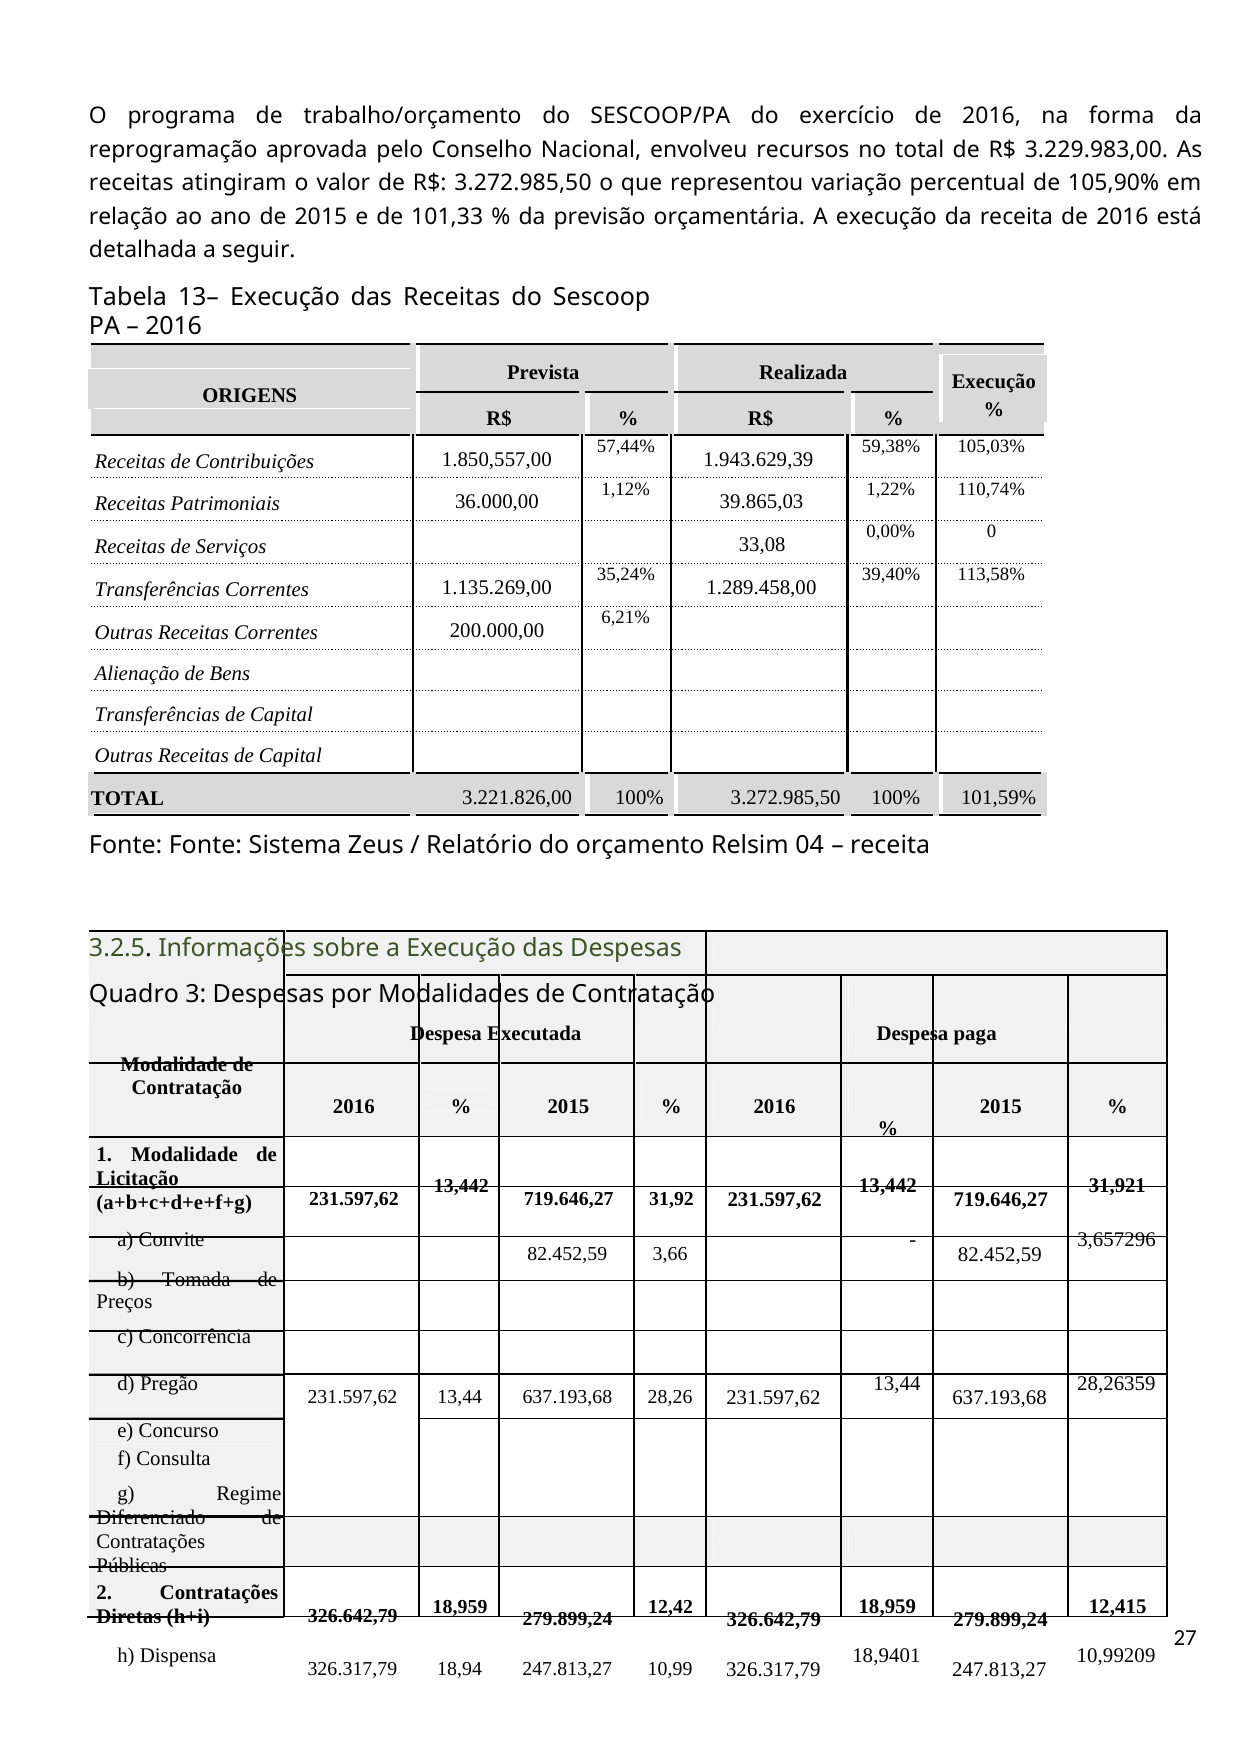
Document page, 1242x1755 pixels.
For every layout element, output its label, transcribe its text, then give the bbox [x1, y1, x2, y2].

table_cell [672, 731, 846, 772]
text d) Pregão 231.597,62 13,44 637.193,68 28,26 231.597,62 13,44 637.193,68 28,26359 e) Concurso [635, 1375, 705, 1418]
text 231.597,62 13,442 719.646,27 31,92 231.597,62 13,442 719.646,27 31,921 [1069, 1187, 1152, 1211]
table_cell [414, 690, 581, 731]
text a) Convite 82.452,59 3,66 - 82.452,59 3,657296 b) Tomada de [285, 1238, 418, 1280]
text c) Concorrência [707, 1324, 840, 1330]
table_cell % [855, 393, 933, 434]
text Tabela 13– Execução das Receitas do Sescoop PA – 2016 [89, 282, 650, 340]
text Preços [1069, 1292, 1166, 1313]
text Diretas (h+i) 326.642,79 [285, 1604, 402, 1616]
text d) Pregão 231.597,62 13,44 637.193,68 28,26 231.597,62 13,44 637.193,68 28,26359 e) Concurso [420, 1375, 498, 1418]
table_cell [414, 520, 581, 563]
table_cell 6,21% [583, 606, 670, 648]
text a) Convite 82.452,59 3,66 - 82.452,59 3,657296 b) Tomada de [934, 1237, 1067, 1280]
text a) Convite 82.452,59 3,66 - 82.452,59 3,657296 b) Tomada de [707, 1281, 840, 1291]
text 326.642,79 [726, 1607, 825, 1616]
text Preços [635, 1292, 705, 1313]
table_cell [674, 393, 678, 434]
table_cell [583, 649, 670, 689]
text 279.899,24 [953, 1617, 1052, 1629]
text 231.597,62 13,442 719.646,27 31,92 231.597,62 13,442 719.646,27 31,921 [934, 1187, 1067, 1211]
text Preços [934, 1292, 1067, 1313]
text a) Convite 82.452,59 3,66 - 82.452,59 3,657296 b) Tomada de [500, 1227, 633, 1236]
table_cell 35,24% [583, 563, 670, 606]
text 231.597,62 13,442 719.646,27 31,92 231.597,62 13,442 719.646,27 31,921 [707, 1187, 840, 1211]
text d) Pregão 231.597,62 13,44 637.193,68 28,26 231.597,62 13,44 637.193,68 28,26359 e) Concurso [934, 1375, 1067, 1418]
table_cell [414, 731, 581, 772]
table_cell 100% [851, 774, 933, 813]
text a) Convite 82.452,59 3,66 - 82.452,59 3,657296 b) Tomada de [500, 1237, 633, 1280]
table_cell [939, 422, 1044, 434]
table_cell [849, 731, 935, 772]
table_cell Receitas de Contribuições [91, 436, 412, 477]
text Públicas [285, 1567, 396, 1577]
text a) Convite 82.452,59 3,66 - 82.452,59 3,657296 b) Tomada de [500, 1281, 633, 1291]
text d) Pregão 231.597,62 13,44 637.193,68 28,26 231.597,62 13,44 637.193,68 28,26359 e) Concurso [842, 1419, 932, 1442]
table_cell 59,38% [849, 436, 935, 477]
text c) Concorrência [285, 1324, 418, 1330]
text 279.899,24 [522, 1617, 616, 1629]
text c) Concorrência [420, 1331, 498, 1348]
text a) Convite 82.452,59 3,66 - 82.452,59 3,657296 b) Tomada de [707, 1237, 840, 1280]
table_cell [672, 690, 846, 731]
table_cell [939, 774, 943, 813]
text c) Concorrência [707, 1331, 840, 1348]
text c) Concorrência [420, 1324, 498, 1330]
text c) Concorrência [635, 1331, 705, 1348]
table_cell 0,00% [849, 520, 935, 563]
text 231.597,62 13,442 719.646,27 31,92 231.597,62 13,442 719.646,27 31,921 [635, 1187, 705, 1211]
table_cell 105,03% [937, 436, 1044, 477]
text d) Pregão 231.597,62 13,44 637.193,68 28,26 231.597,62 13,44 637.193,68 28,26359 e) Concurso [500, 1375, 633, 1418]
text 12,42 [648, 1595, 697, 1616]
text 231.597,62 13,442 719.646,27 31,92 231.597,62 13,442 719.646,27 31,921 [707, 1173, 840, 1186]
table_cell [414, 649, 581, 689]
text c) Concorrência [635, 1324, 705, 1330]
table_cell Receitas Patrimoniais [91, 477, 412, 520]
text 231.597,62 13,442 719.646,27 31,92 231.597,62 13,442 719.646,27 31,921 [420, 1187, 498, 1211]
table_cell 3.221.826,00 [416, 774, 579, 813]
text c) Concorrência [842, 1331, 932, 1348]
text c) Concorrência [842, 1324, 932, 1330]
table_header [416, 345, 420, 391]
table_cell [585, 393, 589, 434]
table_cell Alienação de Bens [91, 649, 412, 689]
text a) Convite 82.452,59 3,66 - 82.452,59 3,657296 b) Tomada de [1069, 1237, 1162, 1280]
text Diretas (h+i) 326.642,79 [205, 1617, 402, 1627]
text c) Concorrência [1168, 1324, 1210, 1348]
table_cell [672, 606, 846, 648]
text d) Pregão 231.597,62 13,44 637.193,68 28,26 231.597,62 13,44 637.193,68 28,26359 e) Concurso [285, 1420, 418, 1442]
table_header [91, 345, 410, 368]
table_cell Execução % [943, 355, 1041, 422]
table_cell 1.850,557,00 [414, 436, 581, 477]
table_cell % [590, 393, 668, 434]
table_cell [585, 774, 589, 813]
table_cell [937, 690, 1044, 731]
text d) Pregão 231.597,62 13,44 637.193,68 28,26 231.597,62 13,44 637.193,68 28,26359 e) Concurso [285, 1376, 418, 1418]
table_cell 1,12% [583, 477, 670, 520]
text a) Convite 82.452,59 3,66 - 82.452,59 3,657296 b) Tomada de [285, 1282, 418, 1291]
text d) Pregão 231.597,62 13,44 637.193,68 28,26 231.597,62 13,44 637.193,68 28,26359 e) Concurso [1069, 1419, 1162, 1442]
text a) Convite 82.452,59 3,66 - 82.452,59 3,657296 b) Tomada de [635, 1237, 705, 1280]
table_header Realizada [678, 345, 933, 391]
text d) Pregão 231.597,62 13,44 637.193,68 28,26 231.597,62 13,44 637.193,68 28,26359 e) Concurso [934, 1419, 1067, 1442]
table_cell 3.272.985,50 [678, 774, 844, 813]
text 231.597,62 13,442 719.646,27 31,92 231.597,62 13,442 719.646,27 31,921 [500, 1187, 633, 1211]
text Preços [420, 1292, 498, 1313]
text c) Concorrência [934, 1331, 1067, 1348]
text 12,415 [1088, 1594, 1210, 1618]
text 231.597,62 13,442 719.646,27 31,92 231.597,62 13,442 719.646,27 31,921 [500, 1173, 633, 1186]
table_cell [91, 409, 410, 434]
table_header Prevista [420, 345, 668, 391]
table_cell 1.289.458,00 [672, 563, 846, 606]
text c) Concorrência [285, 1332, 418, 1348]
text 18,959 [432, 1595, 492, 1616]
table_cell [939, 355, 943, 422]
text Despesa Executada Despesa paga [1168, 1021, 1210, 1044]
table_cell Outras Receitas Correntes [91, 606, 412, 648]
table_cell TOTAL [94, 774, 410, 813]
text 279.899,24 [953, 1607, 1052, 1616]
table_cell [674, 774, 678, 813]
text Preços [707, 1292, 840, 1313]
text d) Pregão 231.597,62 13,44 637.193,68 28,26 231.597,62 13,44 637.193,68 28,26359 e) Concurso [500, 1419, 633, 1442]
table_cell Receitas de Serviços [91, 520, 412, 563]
text 18,959 [858, 1594, 921, 1616]
text 279.899,24 [522, 1606, 616, 1616]
table_cell [849, 606, 935, 648]
text 231.597,62 13,442 719.646,27 31,92 231.597,62 13,442 719.646,27 31,921 [934, 1173, 1067, 1186]
table_cell 39,40% [849, 563, 935, 606]
text Diretas (h+i) 326.642,79 [96, 1618, 206, 1627]
table_cell [937, 649, 1044, 689]
table_cell 100% [590, 774, 668, 813]
table_cell Transferências de Capital [91, 690, 412, 731]
text a) Convite 82.452,59 3,66 - 82.452,59 3,657296 b) Tomada de [842, 1237, 932, 1280]
table_cell R$ [678, 393, 844, 434]
text d) Pregão 231.597,62 13,44 637.193,68 28,26 231.597,62 13,44 637.193,68 28,26359 e) Concurso [842, 1375, 932, 1418]
text d) Pregão 231.597,62 13,44 637.193,68 28,26 231.597,62 13,44 637.193,68 28,26359 e) Concurso [707, 1375, 840, 1418]
table_cell 0 [937, 520, 1044, 563]
text a) Convite 82.452,59 3,66 - 82.452,59 3,657296 b) Tomada de [707, 1227, 840, 1236]
table_cell 39.865,03 [672, 477, 846, 520]
text c) Concorrência [934, 1324, 1067, 1330]
text c) Concorrência [500, 1331, 633, 1348]
table_cell 113,58% [937, 563, 1044, 606]
text Quadro 3: Despesas por Modalidades de Contratação [1168, 976, 1210, 1010]
table_cell R$ [420, 393, 579, 434]
text a) Convite 82.452,59 3,66 - 82.452,59 3,657296 b) Tomada de [285, 1227, 418, 1236]
table_header [674, 345, 678, 391]
text 3.2.5. Informações sobre a Execução das Despesas [1168, 930, 1210, 964]
text Preços [1168, 1292, 1210, 1313]
text f) Consulta [285, 1446, 396, 1470]
text 231.597,62 13,442 719.646,27 31,92 231.597,62 13,442 719.646,27 31,921 [842, 1187, 932, 1211]
table_cell [583, 690, 670, 731]
text a) Convite 82.452,59 3,66 - 82.452,59 3,657296 b) Tomada de [420, 1237, 498, 1280]
text a) Convite 82.452,59 3,66 - 82.452,59 3,657296 b) Tomada de [934, 1281, 1067, 1291]
table_cell Transferências Correntes [91, 563, 412, 606]
table_cell [937, 731, 1044, 772]
table_cell Outras Receitas de Capital [91, 731, 412, 772]
table_cell [583, 520, 670, 563]
text 231.597,62 13,442 719.646,27 31,92 231.597,62 13,442 719.646,27 31,921 [303, 1173, 418, 1186]
table_cell 36.000,00 [414, 477, 581, 520]
table_cell 110,74% [937, 477, 1044, 520]
text a) Convite 82.452,59 3,66 - 82.452,59 3,657296 b) Tomada de [934, 1227, 1067, 1236]
text 231.597,62 13,442 719.646,27 31,92 231.597,62 13,442 719.646,27 31,921 [303, 1188, 418, 1211]
text Preços [285, 1292, 418, 1313]
text 326.642,79 [726, 1617, 825, 1629]
text d) Pregão 231.597,62 13,44 637.193,68 28,26 231.597,62 13,44 637.193,68 28,26359 e) Concurso [1069, 1375, 1162, 1418]
table_cell [672, 649, 846, 689]
table_cell 101,59% [943, 774, 1041, 813]
text Preços [500, 1292, 633, 1313]
text c) Concorrência [1069, 1331, 1166, 1348]
table_cell [416, 393, 420, 434]
table_cell [583, 731, 670, 772]
table_cell ORIGENS [94, 369, 410, 408]
table_cell [849, 690, 935, 731]
text 2. Contratações [285, 1580, 396, 1604]
text h) Dispensa 326.317,79 18,94 247.813,27 10,99 326.317,79 18,9401 247.813,27 10,99209 [117, 1643, 1210, 1681]
table_cell 1,22% [849, 477, 935, 520]
table_header [939, 345, 1044, 354]
table_cell 1.135.269,00 [414, 563, 581, 606]
text O programa de trabalho/orçamento do SESCOOP/PA do exercício de 2016, na forma da reprogramação aprovada pelo Conselho Nacional, envolveu recursos no total de R$ 3.229.983,00. As receitas atingiram o valor de R$: 3.272.985,50 o que representou variação percentual de 105,90% em relação ao ano de 2015 e de 101,33 % da previsão orçamentária. A execução da receita de 2016 está detalhada a seguir. [89, 99, 1202, 264]
table_cell [849, 649, 935, 689]
table_cell 200.000,00 [414, 606, 581, 648]
table_cell 57,44% [583, 436, 670, 477]
text Preços [842, 1292, 932, 1313]
text c) Concorrência [1069, 1324, 1166, 1330]
text Fonte: Fonte: Sistema Zeus / Relatório do orçamento Relsim 04 – receita [89, 827, 1210, 861]
text c) Concorrência [500, 1324, 633, 1330]
table_cell [937, 606, 1044, 648]
text d) Pregão 231.597,62 13,44 637.193,68 28,26 231.597,62 13,44 637.193,68 28,26359 e) Concurso [707, 1419, 840, 1442]
table_cell 33,08 [672, 520, 846, 563]
table_cell 1.943.629,39 [672, 436, 846, 477]
